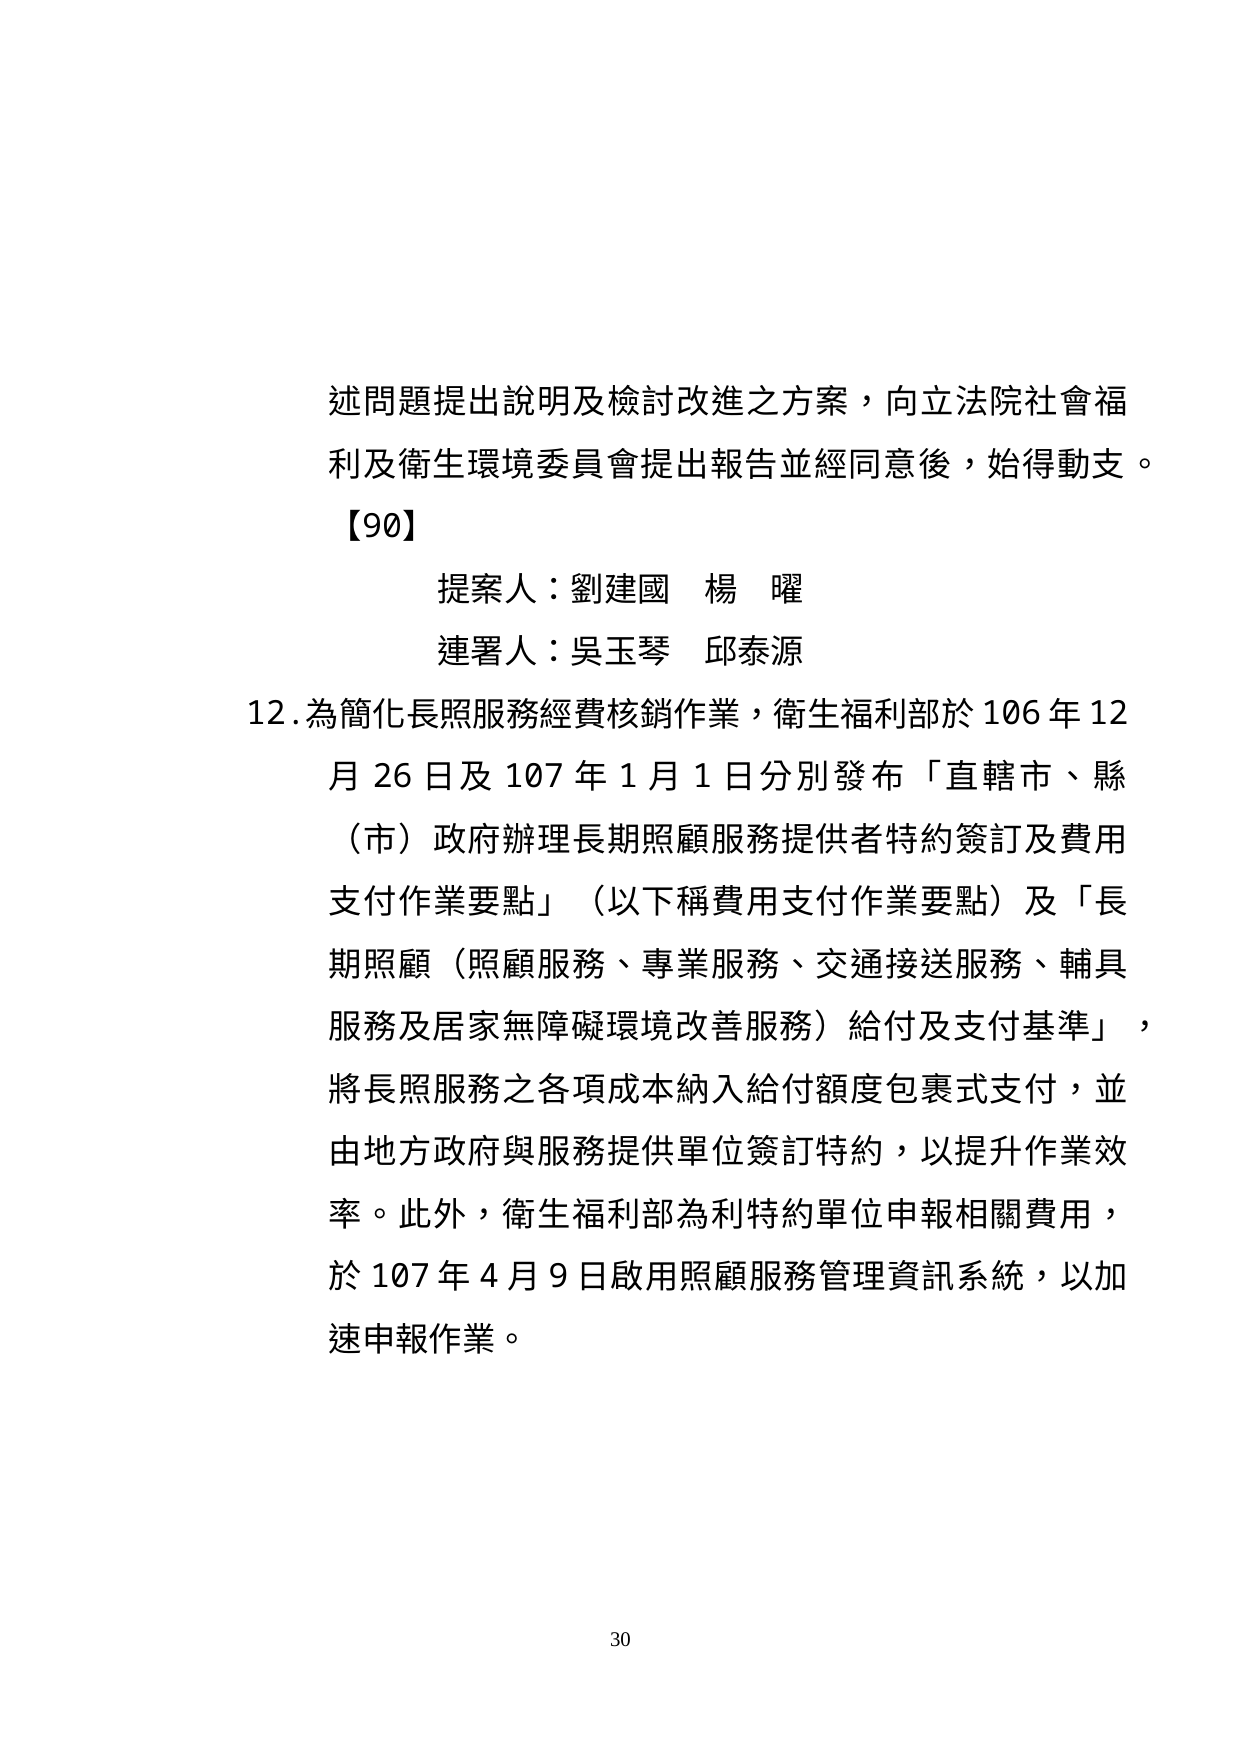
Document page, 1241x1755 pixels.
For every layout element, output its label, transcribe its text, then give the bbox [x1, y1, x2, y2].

text 提案人：劉建國 楊 曜 [437, 545, 1128, 608]
list 依據衛部照字第1051564416號（發文日期：民國105年11月8日）所示：「有關高齡醫學的研究問題，應針對老年醫學、健康、心理及老人社會方面，建立一個國家級的研究中心。」截至目前為止，國家衛生研究院對此計畫的進度為零，未有細部內容。爰此，針對108年度長照服務發展基金「完善長照服務輸送體系計畫」之「高齡健康及長照研究中心」預算編列5,000萬元，凍結1,000萬元，待衛生福利部針對上述問題提出說明及檢討改進之方案，向立法院社會福利及衛生環境委員會提出報告並經同意後，始得動支。【90】 [246, 358, 1128, 545]
text 連署人：吳玉琴 邱泰源 [437, 608, 1128, 670]
list 為簡化長照服務經費核銷作業，衛生福利部於106年12月26日及107年1月1日分別發布「直轄市、縣（市）政府辦理長期照顧服務提供者特約簽訂及費用支付作業要點」（以下稱費用支付作業要點）及「長期照顧（照顧服務、專業服務、交通接送服務、輔具服務及居家無障礙環境改善服務）給付及支付基準」，將長照服務之各項成本納入給付額度包裹式支付，並由地方政府與服務提供單位簽訂特約，以提升作業效率。此外，衛生福利部為利特約單位申報相關費用，於107年4月9日啟用照顧服務管理資訊系統，以加速申報作業。 [246, 670, 1128, 1358]
